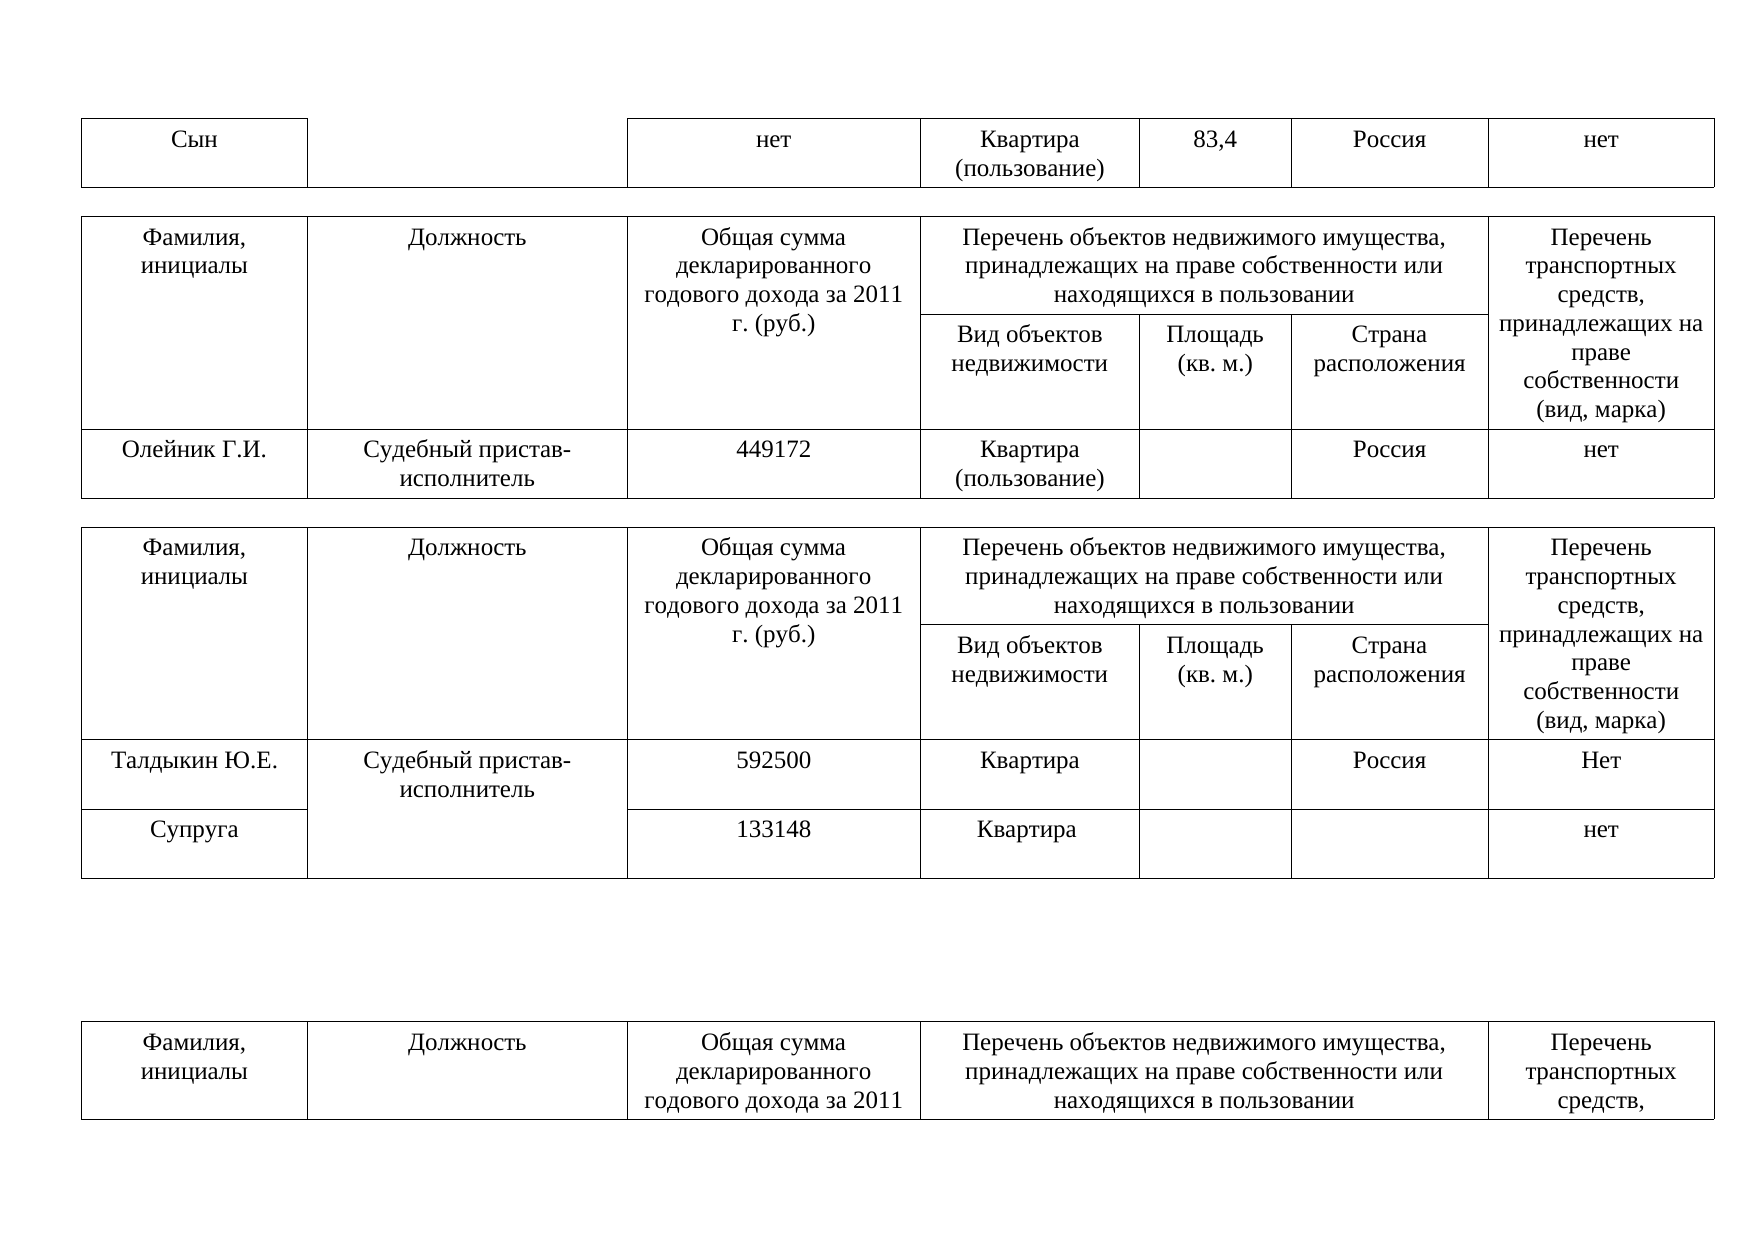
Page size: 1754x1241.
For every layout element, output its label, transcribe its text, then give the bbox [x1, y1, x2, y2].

table_cell Супруга [82, 810, 307, 878]
table_cell [1292, 810, 1488, 878]
table_cell [308, 118, 627, 187]
table_cell нет [1489, 810, 1714, 878]
table_cell 83,4 [1140, 119, 1291, 187]
table_cell Сын [82, 119, 307, 187]
table_header Перечень объектов недвижимого имущества, принадлежащих на праве собственности или находящихся в пользовании [921, 528, 1488, 624]
table_cell [1140, 740, 1291, 809]
table_cell [1140, 810, 1291, 878]
table_cell нет [628, 119, 920, 187]
table_cell Нет [1489, 740, 1714, 809]
table_cell 133148 [628, 810, 920, 878]
table_cell Судебный пристав-исполнитель [308, 430, 627, 498]
table_cell Судебный пристав-исполнитель [308, 740, 627, 878]
table_header Общая сумма декларированного годового дохода за 2011 [628, 1022, 920, 1119]
table_cell Россия [1292, 740, 1488, 809]
table_cell Площадь (кв. м.) [1140, 625, 1291, 739]
table_cell Вид объектов недвижимости [921, 625, 1139, 739]
table_header Перечень объектов недвижимого имущества, принадлежащих на праве собственности или находящихся в пользовании [921, 1022, 1488, 1119]
table_cell нет [1489, 119, 1714, 187]
table_header Перечень объектов недвижимого имущества, принадлежащих на праве собственности или находящихся в пользовании [921, 217, 1488, 314]
table_cell [1140, 430, 1291, 498]
table_cell 449172 [628, 430, 920, 498]
table_cell Квартира [921, 810, 1139, 878]
table_header Должность [308, 1022, 627, 1119]
table_cell 592500 [628, 740, 920, 809]
table_header Перечень транспортных средств, принадлежащих на праве собственности (вид, марка) [1489, 528, 1714, 739]
table_cell нет [1489, 430, 1714, 498]
table_cell Вид объектов недвижимости [921, 315, 1139, 429]
table_cell Страна расположения [1292, 625, 1488, 739]
table_cell Олейник Г.И. [82, 430, 307, 498]
table_header Перечень транспортных средств, принадлежащих на праве собственности (вид, марка) [1489, 217, 1714, 429]
table_cell Площадь (кв. м.) [1140, 315, 1291, 429]
table_cell Квартира [921, 740, 1139, 809]
table_header Фамилия, инициалы [82, 217, 307, 429]
table_header Должность [308, 217, 627, 429]
table_header Общая сумма декларированного годового дохода за 2011 г. (руб.) [628, 528, 920, 739]
table_header Общая сумма декларированного годового дохода за 2011 г. (руб.) [628, 217, 920, 429]
table_header Должность [308, 528, 627, 739]
table_cell Квартира (пользование) [921, 119, 1139, 187]
table_header Фамилия, инициалы [82, 528, 307, 739]
table_cell Страна расположения [1292, 315, 1488, 429]
table_cell Россия [1292, 119, 1488, 187]
table_cell Россия [1292, 430, 1488, 498]
table_cell Квартира (пользование) [921, 430, 1139, 498]
table_header Фамилия, инициалы [82, 1022, 307, 1119]
table_header Перечень транспортных средств, [1489, 1022, 1714, 1119]
table_cell Талдыкин Ю.Е. [82, 740, 307, 809]
